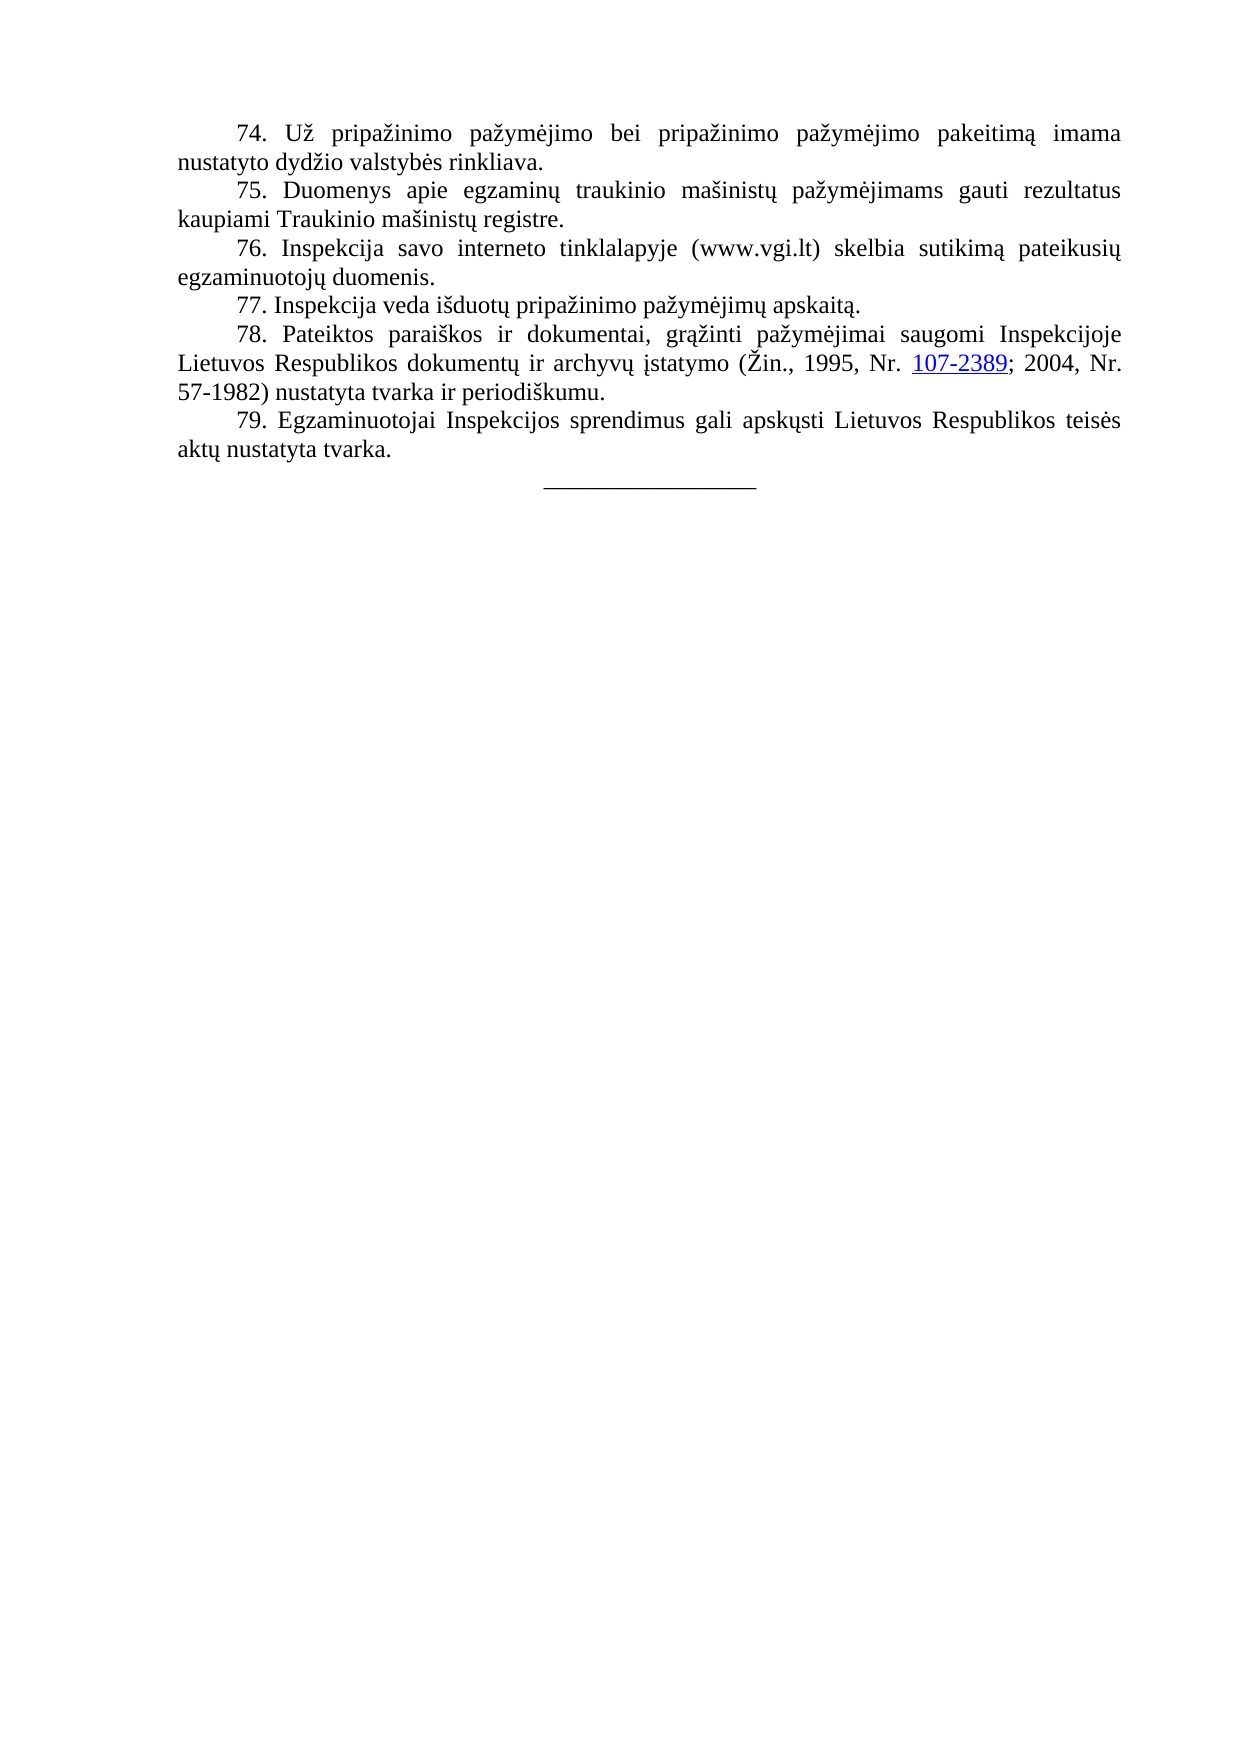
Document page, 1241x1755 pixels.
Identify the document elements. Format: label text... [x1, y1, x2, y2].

text 76. Inspekcija savo interneto tinklalapyje (www.vgi.lt) skelbia sutikimą pateikusių egzaminuotojų duomenis. [177, 233, 1122, 291]
text _________________ [177, 463, 1122, 492]
text 78. Pateiktos paraiškos ir dokumentai, grąžinti pažymėjimai saugomi Inspekcijoje Lietuvos Respublikos dokumentų ir archyvų įstatymo (Žin., 1995, Nr. 107-2389; 2004, Nr. 57-1982) nustatyta tvarka ir periodiškumu. [177, 319, 1122, 406]
text 75. Duomenys apie egzaminų traukinio mašinistų pažymėjimams gauti rezultatus kaupiami Traukinio mašinistų registre. [177, 176, 1122, 233]
text 74. Už pripažinimo pažymėjimo bei pripažinimo pažymėjimo pakeitimą imama nustatyto dydžio valstybės rinkliava. [177, 118, 1122, 176]
text 79. Egzaminuotojai Inspekcijos sprendimus gali apskųsti Lietuvos Respublikos teisės aktų nustatyta tvarka. [177, 406, 1122, 463]
text 77. Inspekcija veda išduotų pripažinimo pažymėjimų apskaitą. [177, 291, 1122, 319]
